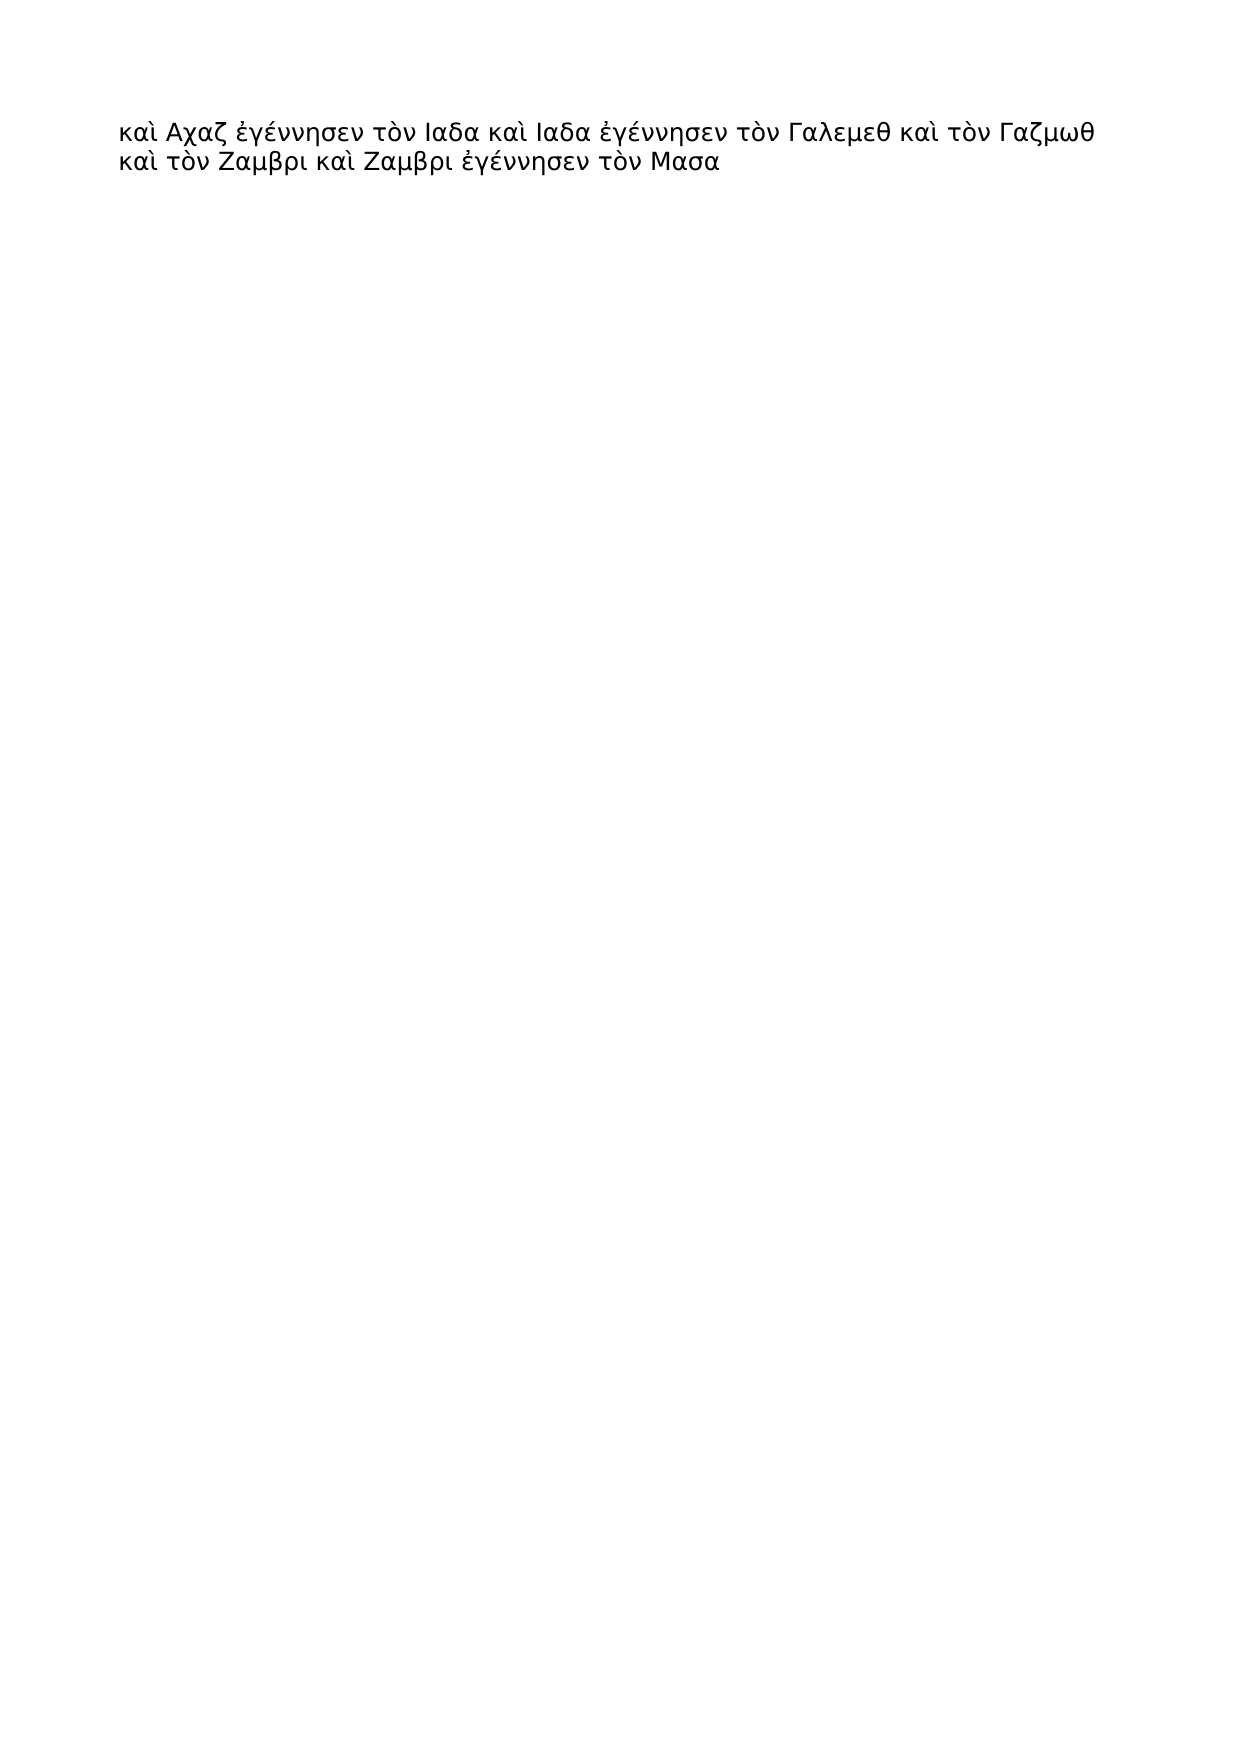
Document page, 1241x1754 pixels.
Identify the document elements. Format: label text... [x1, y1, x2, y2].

text καὶ Αχαζ ἐγέννησεν τὸν Ιαδα καὶ Ιαδα ἐγέννησεν τὸν Γαλεμεθ καὶ τὸν Γαζμωθ καὶ τὸν Ζαμβρι καὶ Ζαμβρι ἐγέννησεν τὸν Μασα [118, 118, 1122, 176]
